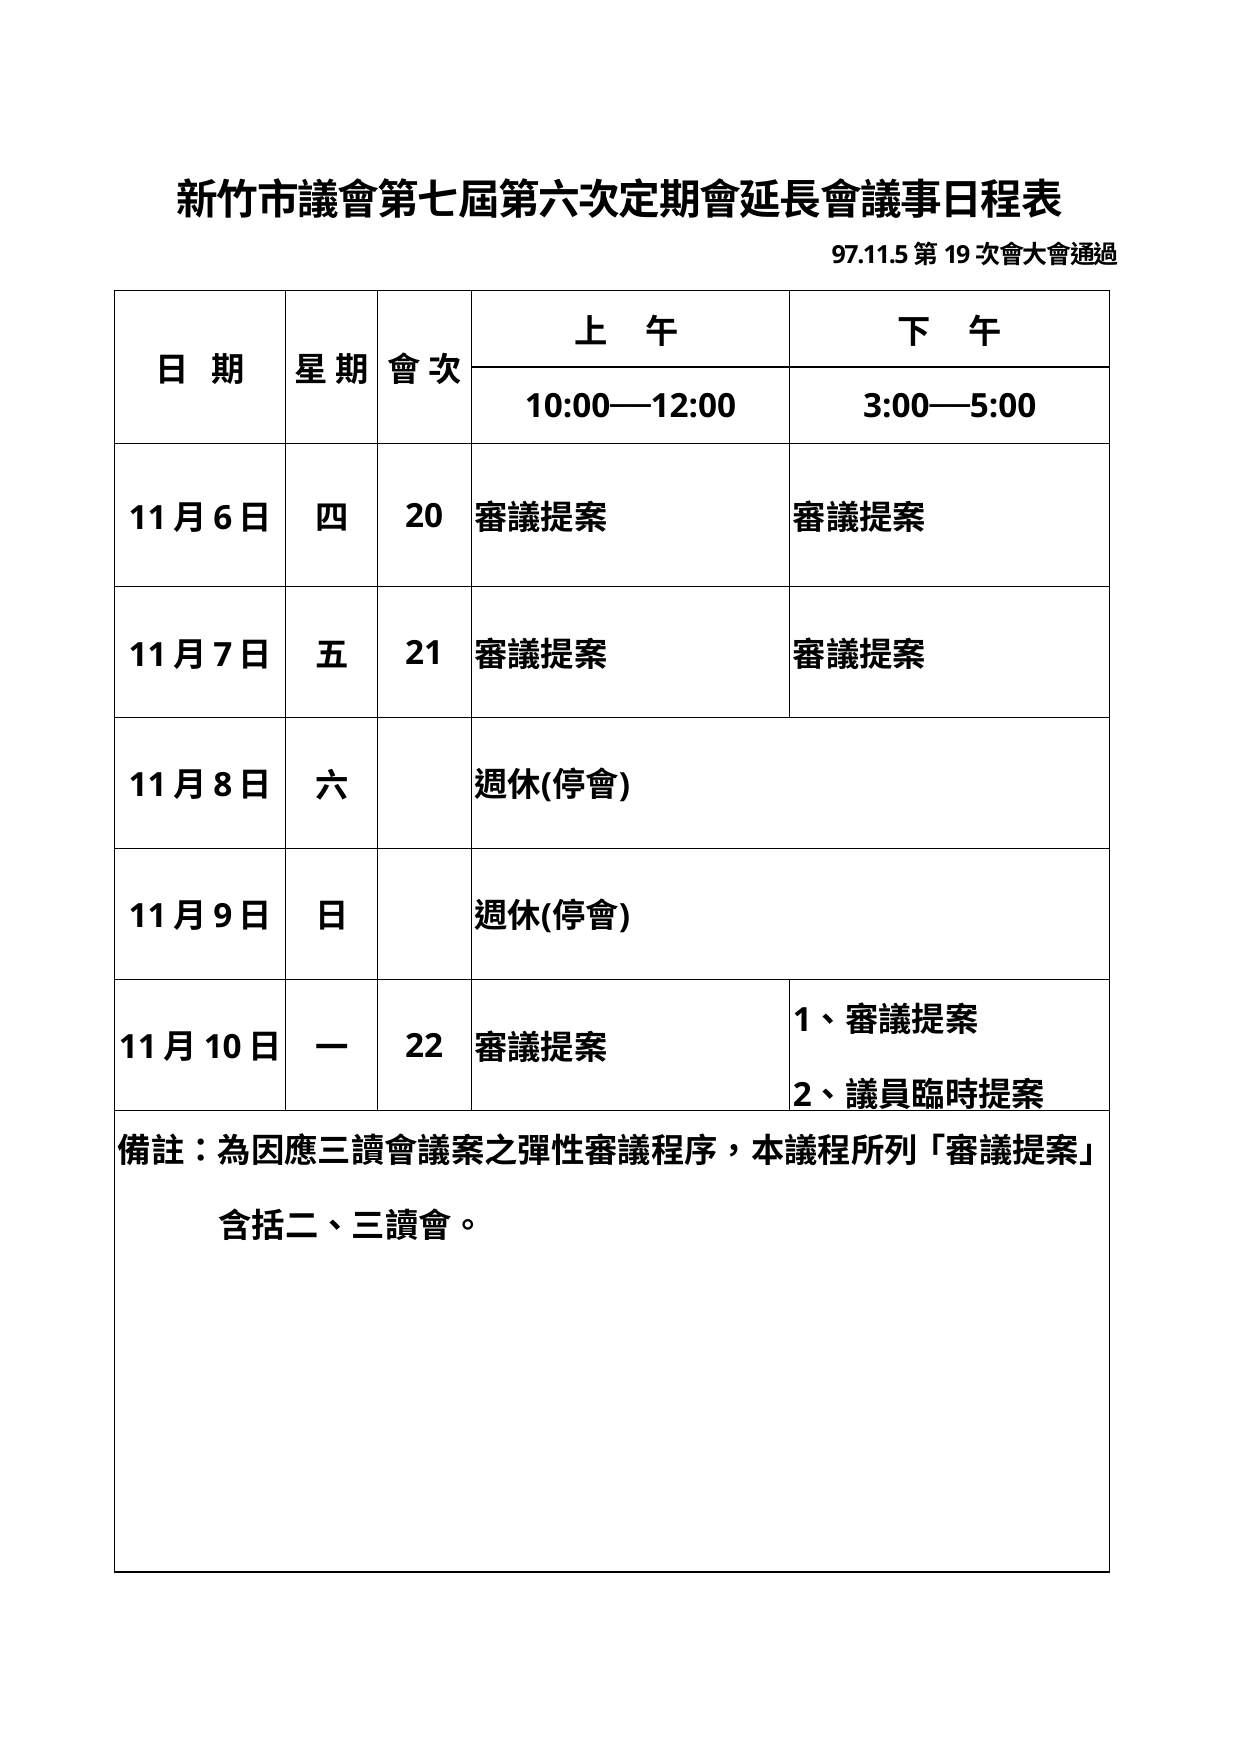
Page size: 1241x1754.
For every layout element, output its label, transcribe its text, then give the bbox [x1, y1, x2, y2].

table_cell 審議提案 [790, 444, 1109, 586]
table_cell 1、審議提案 2、議員臨時提案 [790, 980, 1109, 1110]
table_cell 22 [378, 980, 471, 1110]
table_cell 日 [286, 849, 377, 978]
table_header 下 午 [790, 291, 1109, 366]
table_header 星 期 [286, 291, 377, 442]
table_cell 10:00──12:00 [472, 368, 789, 442]
table_cell 3:00──5:00 [790, 368, 1109, 442]
table_cell [378, 849, 471, 978]
table_cell 11月6日 [115, 444, 285, 586]
table_cell 11月10日 [115, 980, 285, 1110]
table_cell 審議提案 [472, 444, 789, 586]
table_cell 審議提案 [472, 587, 789, 717]
table_cell 審議提案 [790, 587, 1109, 717]
table_cell 20 [378, 444, 471, 586]
table_cell 週休(停會) [472, 718, 1109, 847]
table_cell 11月9日 [115, 849, 285, 978]
table_cell 週休(停會) [472, 849, 1109, 978]
table_cell 審議提案 [472, 980, 789, 1110]
table_cell 四 [286, 444, 377, 586]
table_header 上 午 [472, 291, 789, 366]
table_cell 11月8日 [115, 718, 285, 847]
table_header 日 期 [115, 291, 285, 442]
text 新竹市議會第七屆第六次定期會延長會議事日程表 [118, 159, 1122, 234]
table_cell 備註：為因應三讀會議案之彈性審議程序，本議程所列「審議提案」含括二、三讀會。 [115, 1111, 1109, 1571]
table_header 會 次 [378, 291, 471, 442]
table_cell 五 [286, 587, 377, 717]
table_cell 21 [378, 587, 471, 717]
table_cell [378, 718, 471, 847]
table_cell 一 [286, 980, 377, 1110]
table_cell 11月7日 [115, 587, 285, 717]
text 97.11.5第19次會大會通過 [118, 234, 1122, 272]
table_cell 六 [286, 718, 377, 847]
